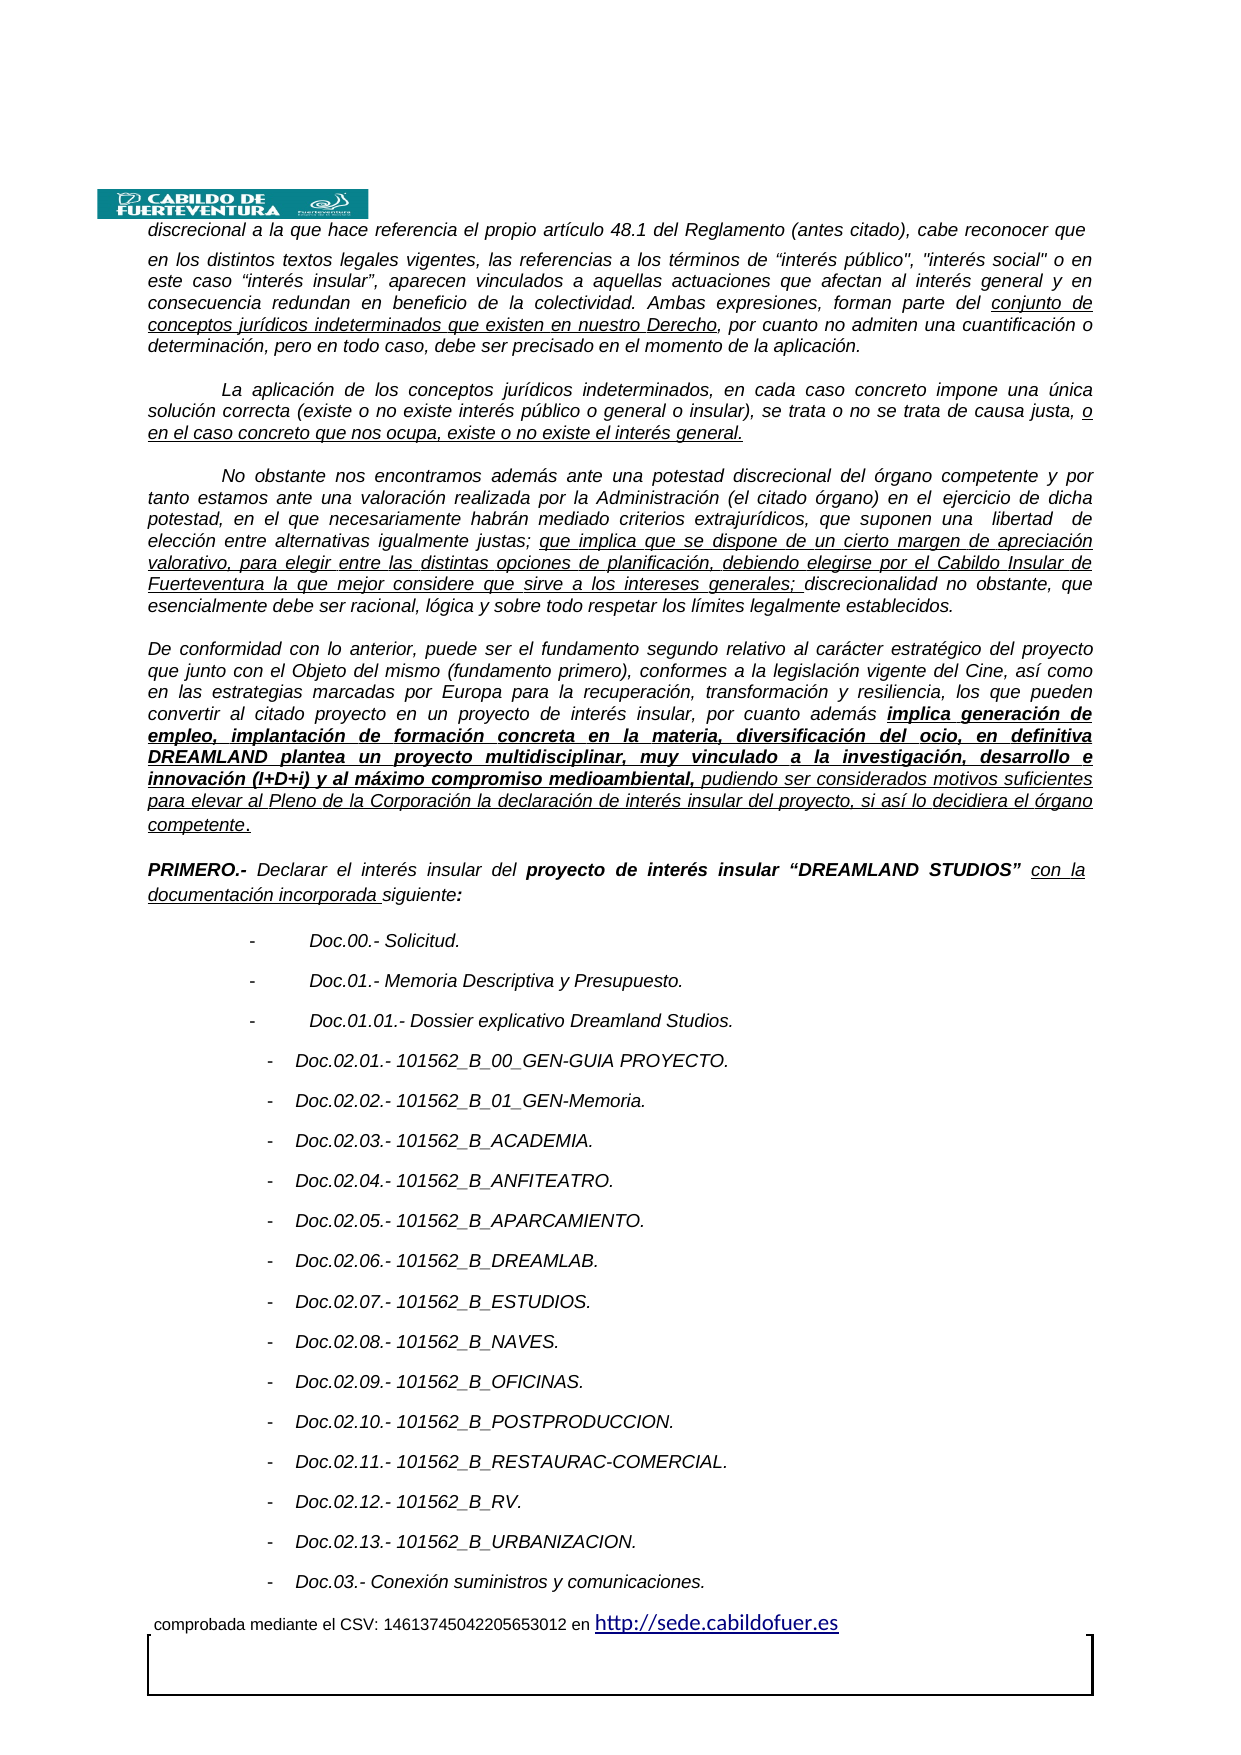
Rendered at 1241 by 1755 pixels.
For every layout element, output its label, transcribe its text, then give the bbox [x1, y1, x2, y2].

text - Doc.02.01.- 101562_B_00_GEN-GUIA PROYECTO. [267, 1050, 1107, 1071]
text - Doc.02.04.- 101562_B_ANFITEATRO. [267, 1170, 1107, 1192]
text De conformidad con lo anterior, puede ser el fundamento segundo relativo al carácter estratégico del proyecto que junto con el Objeto del mismo (fundamento primero), conformes a la legislación vigente del Cine, así como en las estrategias marcadas por Europa para la recuperación, transformación y resiliencia, los que pueden convertir al citado proyecto en un proyecto de interés insular, por cuanto además implica generación de empleo, implantación de formación concreta en la materia, diversificación del ocio, en definitiva [148, 638, 1093, 743]
text - Doc.02.05.- 101562_B_APARCAMIENTO. [267, 1210, 1107, 1232]
list Doc.01.- Memoria Descriptiva y Presupuesto. [249, 970, 1107, 991]
text DREAMLAND plantea un proyecto multidisciplinar, muy vinculado a la investigación, desarrollo e [148, 744, 1093, 765]
text - Doc.02.07.- 101562_B_ESTUDIOS. [267, 1290, 1107, 1312]
text - Doc.02.13.- 101562_B_URBANIZACION. [267, 1531, 1107, 1552]
list Doc.02.11.- 101562_B_RESTAURAC-COMERCIAL. [267, 1451, 1107, 1472]
text - Doc.02.08.- 101562_B_NAVES. [267, 1331, 1107, 1352]
text innovación (I+D+i) y al máximo compromiso medioambiental, pudiendo ser considerados motivos suficientes [148, 766, 1093, 787]
text - Doc.02.12.- 101562_B_RV. [267, 1491, 1107, 1512]
text para elevar al Pleno de la Corporación la declaración de interés insular del proyecto, si así lo decidiera el órgano [148, 788, 1093, 808]
text discrecional a la que hace referencia el propio artículo 48.1 del Reglamento (antes citado), cabe reconocer que [148, 219, 1093, 241]
text - Doc.02.09.- 101562_B_OFICINAS. [267, 1371, 1107, 1392]
text - Doc.02.03.- 101562_B_ACADEMIA. [267, 1130, 1107, 1152]
text competente. [148, 809, 1093, 835]
text - Doc.02.06.- 101562_B_DREAMLAB. [267, 1250, 1107, 1272]
picture [97, 189, 369, 219]
list Doc.03.- Conexión suministros y comunicaciones. [267, 1571, 1107, 1592]
list Doc.02.10.- 101562_B_POSTPRODUCCION. [267, 1411, 1107, 1432]
text La aplicación de los conceptos jurídicos indeterminados, en cada caso concreto impone una única solución correcta (existe o no existe interés público o general o insular), se trata o no se trata de causa justa, o en el caso concreto que nos ocupa, existe o no existe el interés general. [148, 378, 1093, 443]
list Doc.00.- Solicitud. [249, 930, 1107, 951]
text PRIMERO.- Declarar el interés insular del proyecto de interés insular “DREAMLAND STUDIOS” con la documentación incorporada siguiente: [148, 859, 1093, 906]
text - Doc.02.02.- 101562_B_01_GEN-Memoria. [267, 1090, 1107, 1112]
text en los distintos textos legales vigentes, las referencias a los términos de “interés público", "interés social" o en este caso “interés insular”, aparecen vinculados a aquellas actuaciones que afectan al interés general y en consecuencia redundan en beneficio de la colectividad. Ambas expresiones, forman parte del conjunto de conceptos jurídicos indeterminados que existen en nuestro Derecho, por cuanto no admiten una cuantificación o determinación, pero en todo caso, debe ser precisado en el momento de la aplicación. [148, 249, 1093, 357]
list Doc.01.01.- Dossier explicativo Dreamland Studios. [249, 1010, 1107, 1031]
text No obstante nos encontramos además ante una potestad discrecional del órgano competente y por tanto estamos ante una valoración realizada por la Administración (el citado órgano) en el ejercicio de dicha potestad, en el que necesariamente habrán mediado criterios extrajurídicos, que suponen una libertad de elección entre alternativas igualmente justas; que implica que se dispone de un cierto margen de apreciación valorativo, para elegir entre las distintas opciones de planificación, debiendo elegirse por el Cabildo Insular de Fuerteventura la que mejor considere que sirve a los intereses generales; discrecionalidad no obstante, que esencialmente debe ser racional, lógica y sobre todo respetar los límites legalmente establecidos. [148, 465, 1093, 616]
